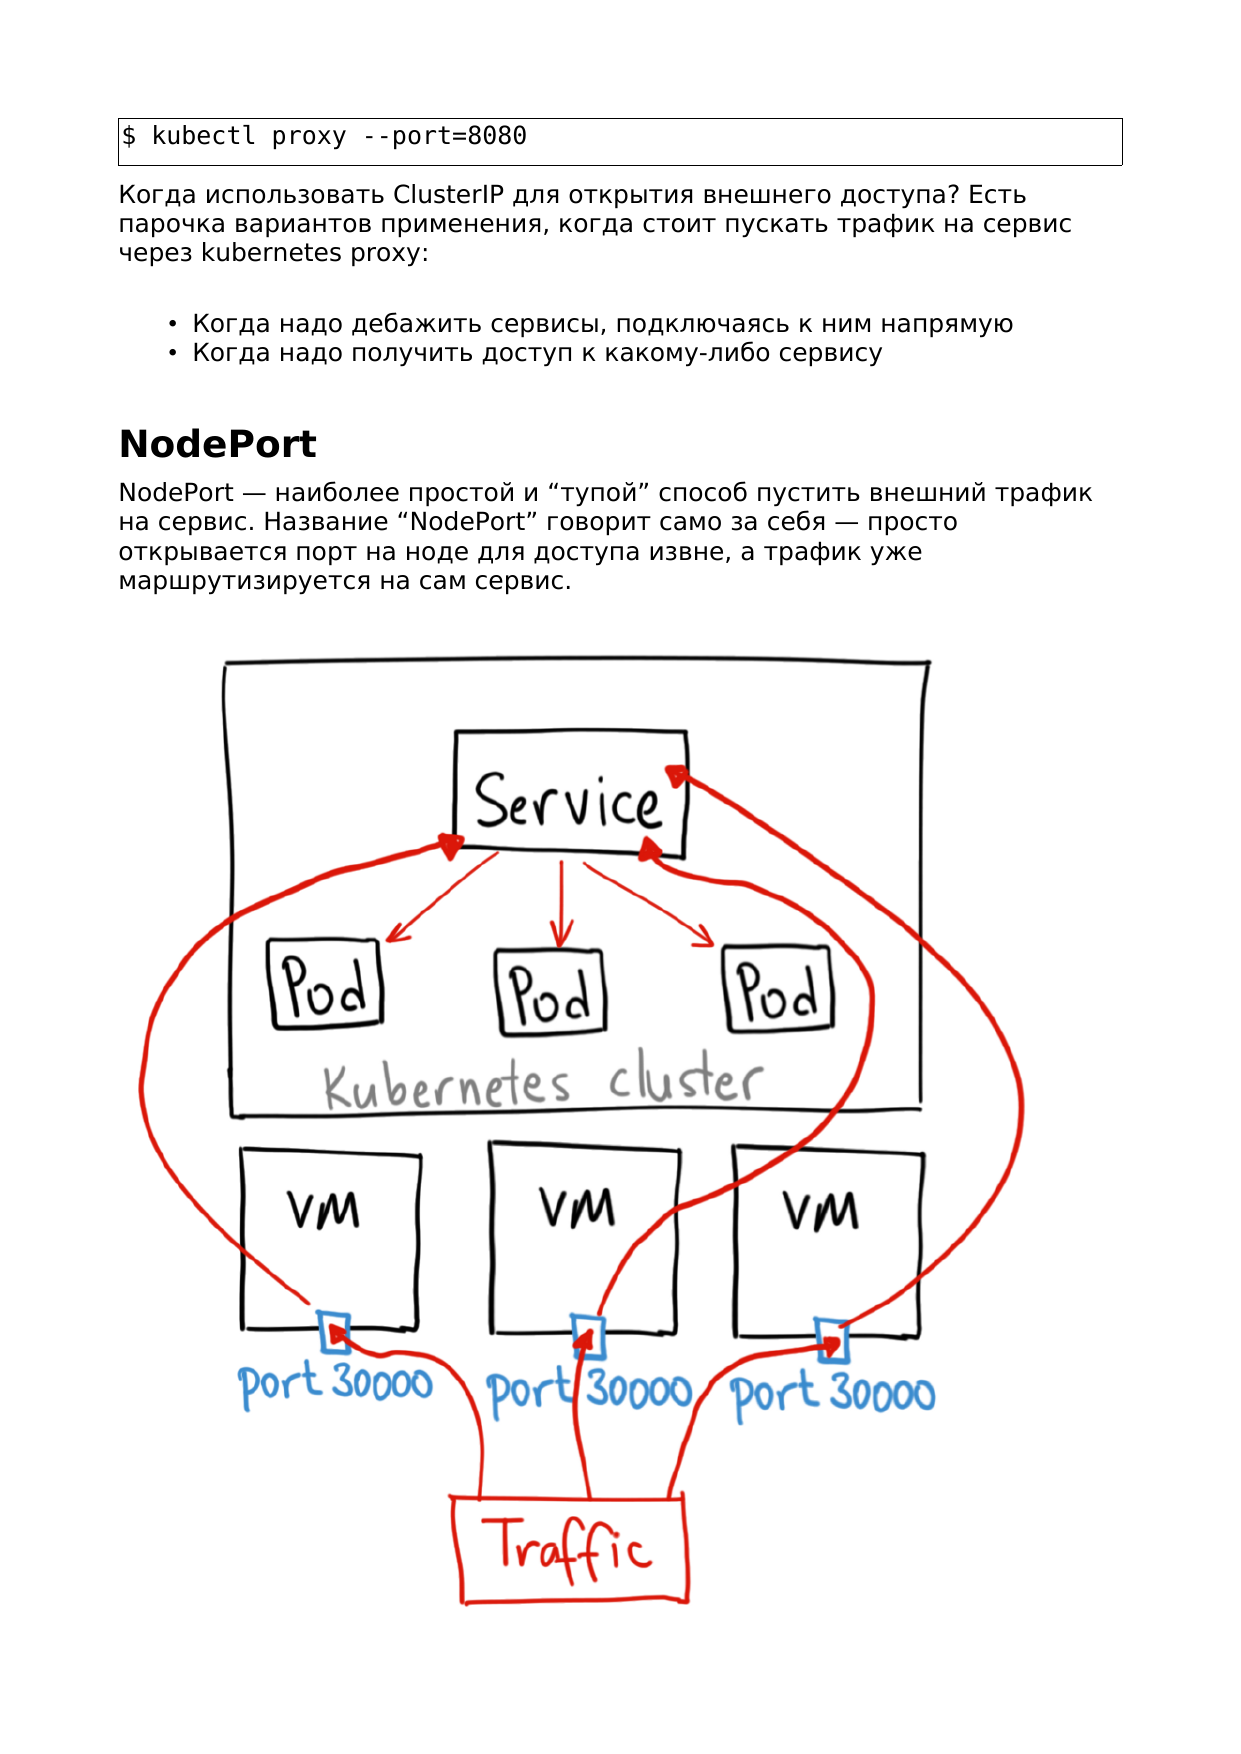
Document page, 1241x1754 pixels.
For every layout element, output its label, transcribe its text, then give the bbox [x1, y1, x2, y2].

text Когда использовать ClusterIP для открытия внешнего доступа? Есть парочка вариантов применения, когда стоит пускать трафик на сервис через kubernetes proxy: [118, 180, 1122, 267]
list Когда надо получить доступ к какому-либо сервису [177, 338, 1122, 368]
text NodePort — наиболее простой и “тупой” способ пустить внешний трафик на сервис. Название “NodePort” говорит само за себя — просто открывается порт на ноде для доступа извне, а трафик уже маршрутизируется на сам сервис. [118, 478, 1122, 595]
table_header $ kubectl proxy --port=8080 [119, 119, 1122, 165]
subtitle NodePort [118, 422, 1122, 466]
picture [118, 607, 1056, 1623]
list Когда надо дебажить сервисы, подключаясь к ним напрямую [177, 309, 1122, 338]
